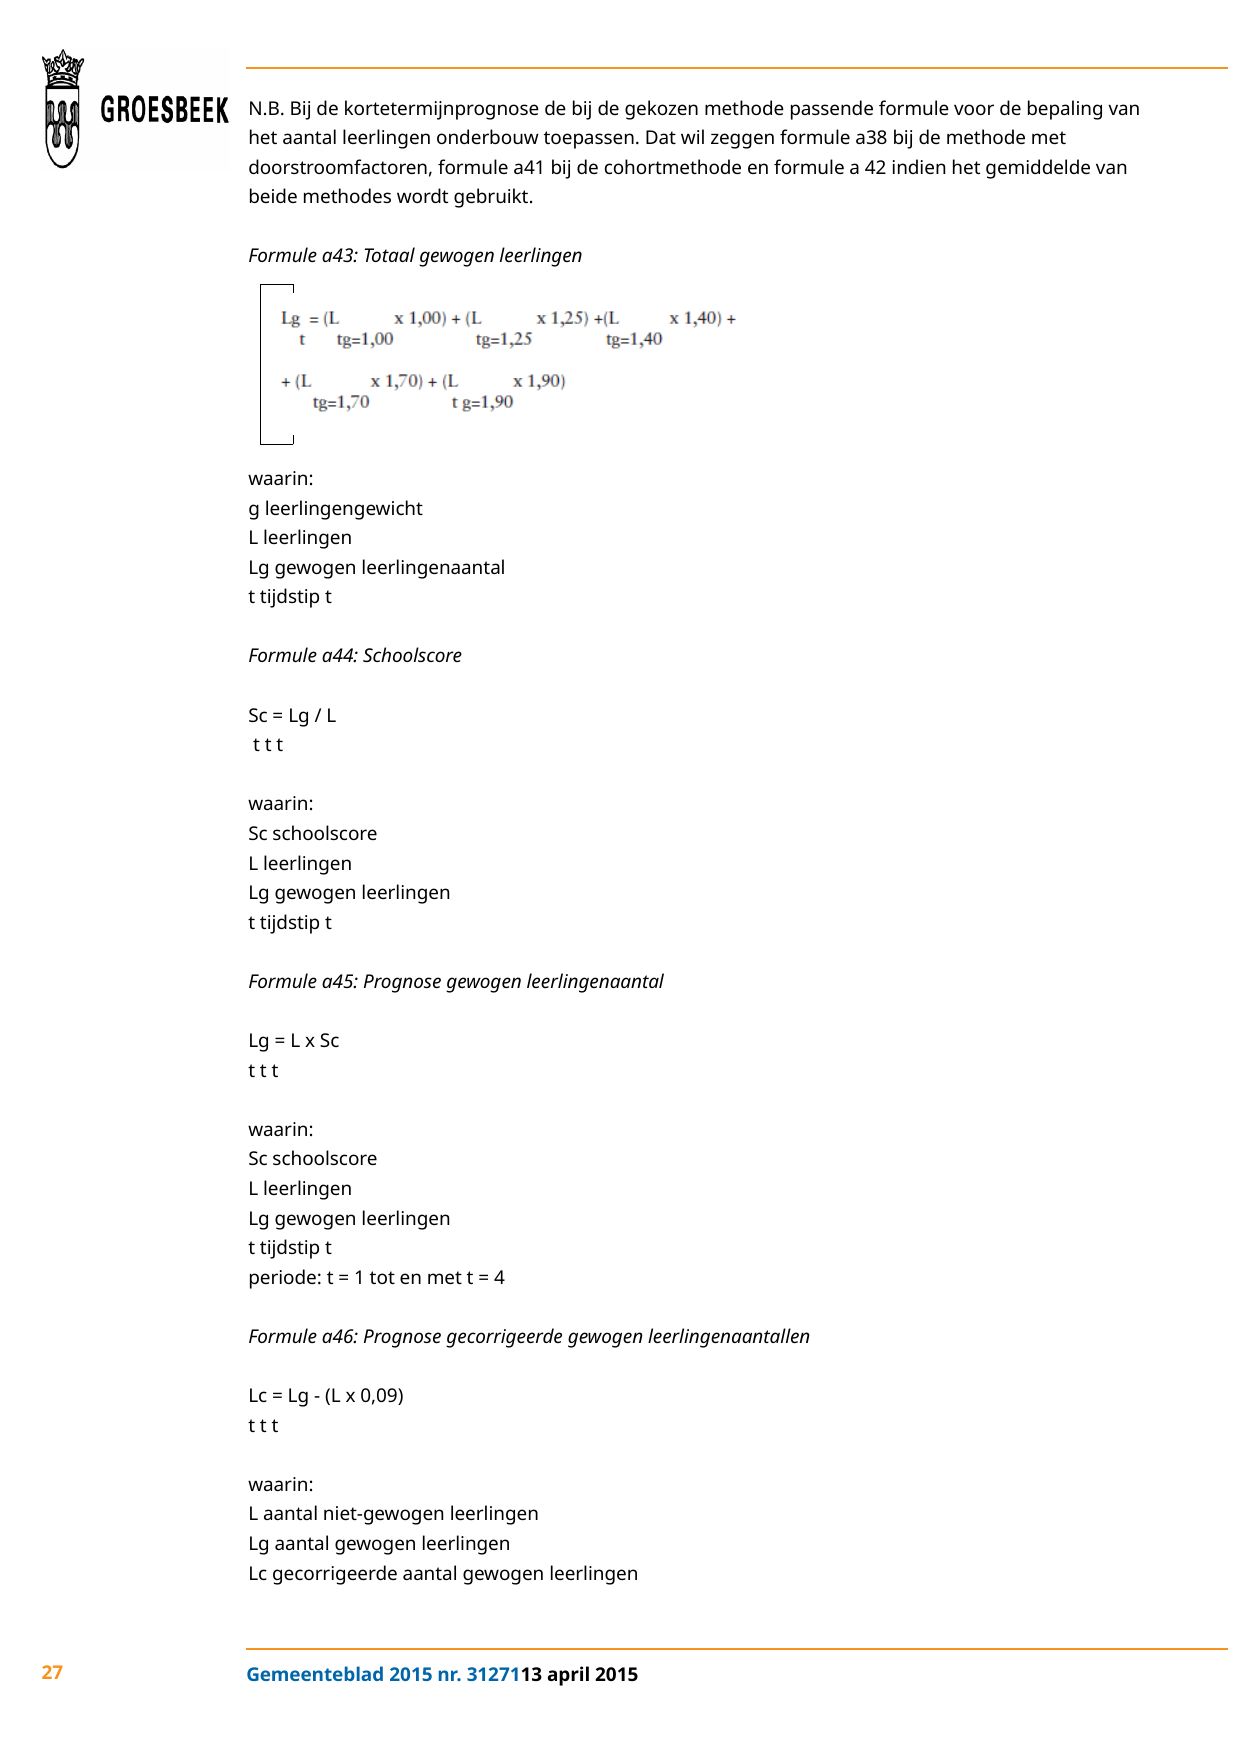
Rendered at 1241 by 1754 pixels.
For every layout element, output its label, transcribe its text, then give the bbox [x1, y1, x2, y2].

text Formule a44: Schoolscore [248, 643, 1152, 668]
text L leerlingen [248, 1175, 1152, 1201]
text Sc schoolscore [248, 820, 1152, 846]
text Formule a45: Prognose gewogen leerlingenaantal [248, 968, 1152, 994]
text L leerlingen [248, 524, 1152, 550]
text t tijdstip t [248, 1234, 1152, 1260]
text Sc schoolscore [248, 1146, 1152, 1171]
text t t t [248, 1412, 1152, 1438]
text L aantal niet-gewogen leerlingen [248, 1501, 1152, 1526]
text waarin: [248, 791, 1152, 816]
text waarin: [248, 465, 1152, 491]
text t tijdstip t [248, 583, 1152, 609]
text Lc gecorrigeerde aantal gewogen leerlingen [248, 1560, 1152, 1586]
text Lg gewogen leerlingen [248, 879, 1152, 905]
text Lg gewogen leerlingen [248, 1205, 1152, 1231]
text N.B. Bij de kortetermijnprognose de bij de gekozen methode passende formule voor de bepaling van het aantal leerlingen onderbouw toepassen. Dat wil zeggen formule a38 bij de methode met doorstroomfactoren, formule a41 bij de cohortmethode en formule a 42 indien het gemiddelde van beide methodes wordt gebruikt. [248, 95, 1152, 209]
text Sc = Lg / L [248, 702, 1152, 728]
text t t t [248, 731, 1152, 757]
text Lc = Lg - (L x 0,09) [248, 1382, 1152, 1408]
picture [41, 47, 231, 172]
text t tijdstip t [248, 909, 1152, 935]
text g leerlingengewicht [248, 495, 1152, 521]
text t t t [248, 1057, 1152, 1083]
text Lg gewogen leerlingenaantal [248, 554, 1152, 580]
picture [268, 293, 742, 435]
text waarin: [248, 1471, 1152, 1497]
text Lg aantal gewogen leerlingen [248, 1530, 1152, 1556]
text L leerlingen [248, 850, 1152, 876]
text Lg = L x Sc [248, 1027, 1152, 1053]
text waarin: [248, 1116, 1152, 1142]
text Formule a43: Totaal gewogen leerlingen [248, 243, 1152, 268]
text Formule a46: Prognose gecorrigeerde gewogen leerlingenaantallen [248, 1323, 1152, 1349]
text periode: t = 1 tot en met t = 4 [248, 1264, 1152, 1290]
